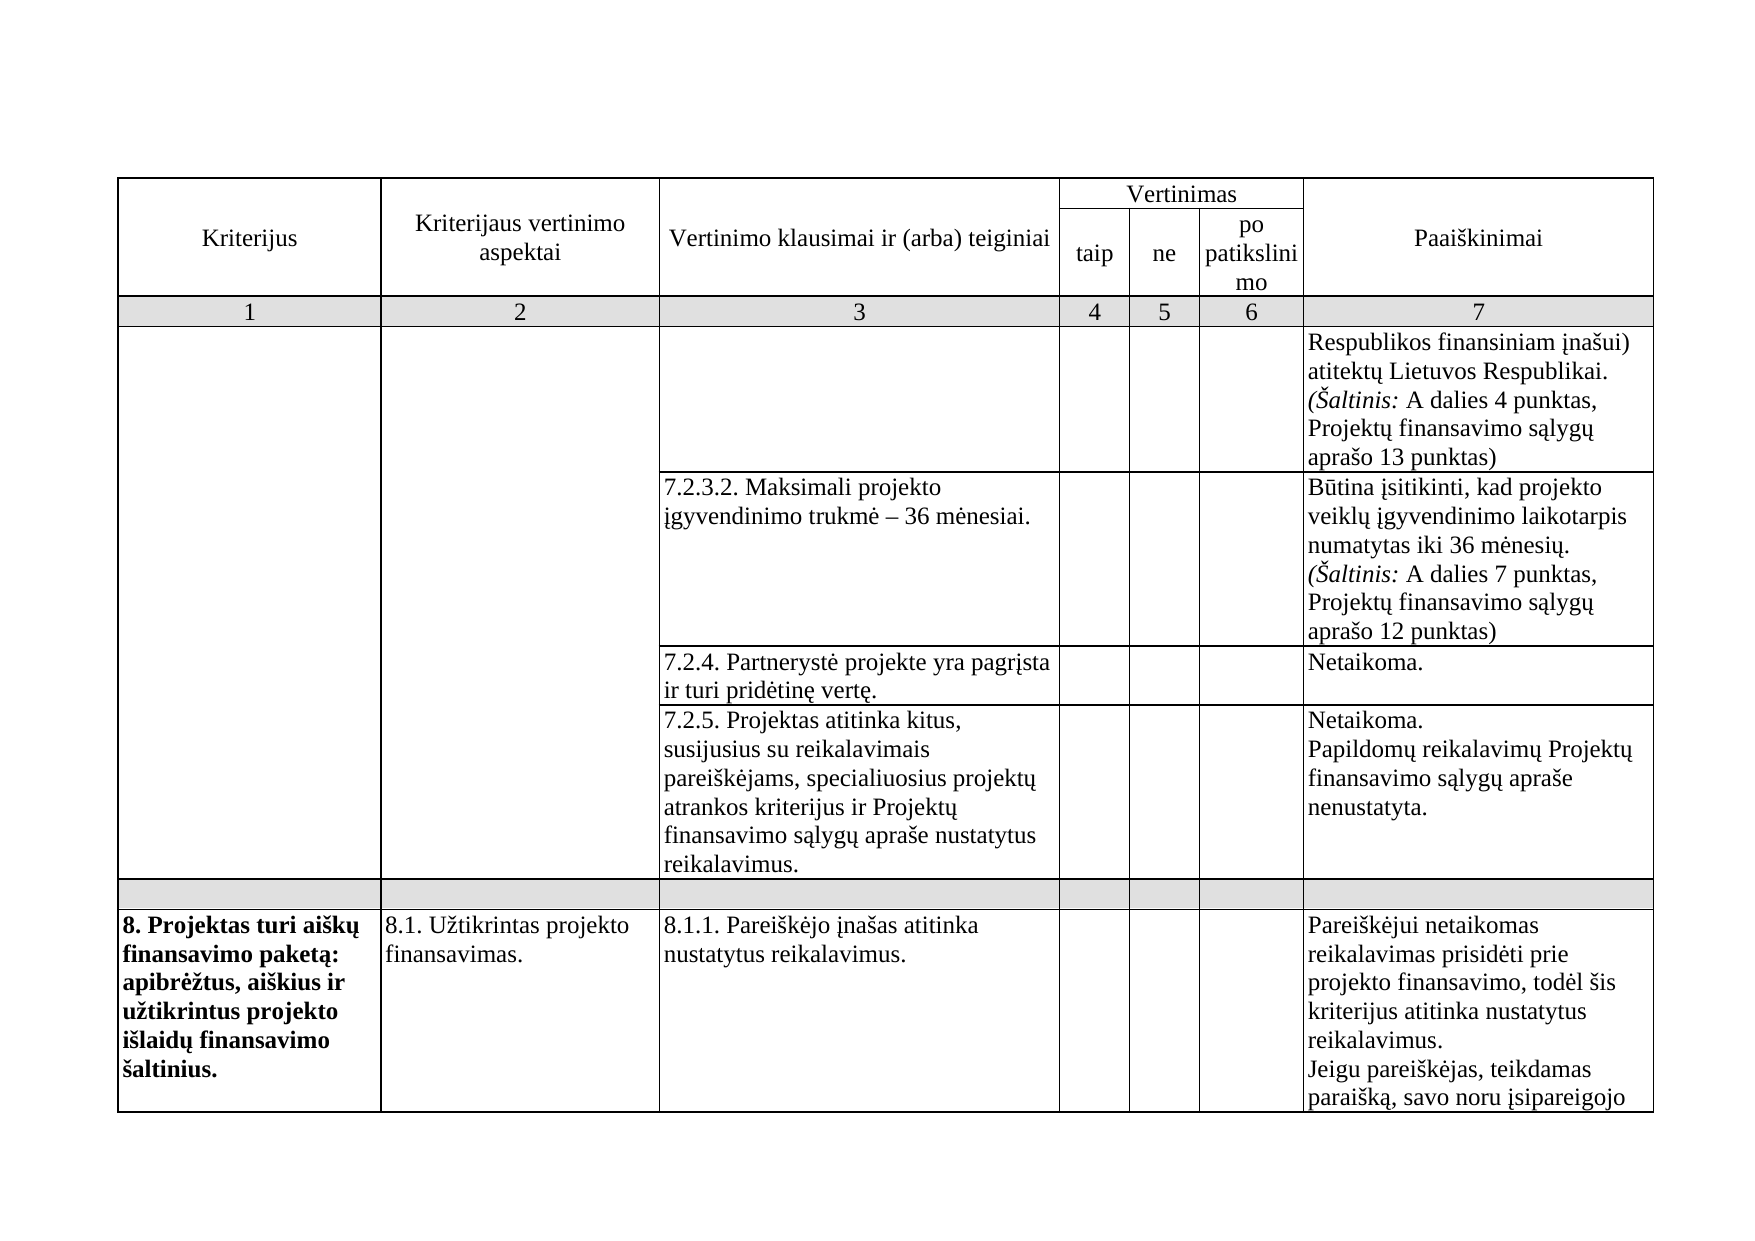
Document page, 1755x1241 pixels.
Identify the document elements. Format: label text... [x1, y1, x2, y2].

table_cell 1 [119, 297, 380, 326]
table_cell [660, 880, 1059, 908]
table_cell 7.2.3.2. Maksimali projekto įgyvendinimo trukmė – 36 mėnesiai. [660, 473, 1059, 645]
table_cell [660, 327, 1059, 471]
table_cell [119, 880, 380, 908]
table_cell [1060, 706, 1129, 878]
table_cell po patikslinimo [1200, 209, 1303, 295]
table_header Vertinimo klausimai ir (arba) teiginiai [660, 179, 1059, 295]
table_cell Būtina įsitikinti, kad projekto veiklų įgyvendinimo laikotarpis numatytas iki 36 mėnesių. (Šaltinis: A dalies 7 punktas, Projektų finansavimo sąlygų aprašo 12 punktas) [1304, 473, 1653, 645]
table_cell [1200, 327, 1303, 471]
table_cell Netaikoma. [1304, 647, 1653, 704]
table_cell 8. Projektas turi aiškų finansavimo paketą: apibrėžtus, aiškius ir užtikrintus projekto išlaidų finansavimo šaltinius. [119, 910, 380, 1111]
table_header Kriterijaus vertinimo aspektai [382, 179, 659, 295]
table_cell 7 [1304, 297, 1653, 326]
table_cell 8.1. Užtikrintas projekto finansavimas. [382, 910, 659, 1111]
table_cell Respublikos finansiniam įnašui) atitektų Lietuvos Respublikai. (Šaltinis: A dalies 4 punktas, Projektų finansavimo sąlygų aprašo 13 punktas) [1304, 327, 1653, 471]
table_cell 6 [1200, 297, 1303, 326]
table_cell Pareiškėjui netaikomas reikalavimas prisidėti prie projekto finansavimo, todėl šis kriterijus atitinka nustatytus reikalavimus. Jeigu pareiškėjas, teikdamas paraišką, savo noru įsipareigojo [1304, 910, 1653, 1111]
table_cell [1060, 647, 1129, 704]
table_cell [1060, 880, 1129, 908]
table_cell [1130, 880, 1199, 908]
table_cell [1060, 910, 1129, 1111]
table_cell [1200, 910, 1303, 1111]
table_cell 2 [382, 297, 659, 326]
table_cell taip [1060, 209, 1129, 295]
table_cell ne [1130, 209, 1199, 295]
table_cell [1130, 706, 1199, 878]
table_cell 4 [1060, 297, 1129, 326]
table_cell 8.1.1. Pareiškėjo įnašas atitinka nustatytus reikalavimus. [660, 910, 1059, 1111]
table_cell [1304, 880, 1653, 908]
table_cell [1130, 910, 1199, 1111]
table_cell [1060, 327, 1129, 471]
table_cell Netaikoma. Papildomų reikalavimų Projektų finansavimo sąlygų apraše nenustatyta. [1304, 706, 1653, 878]
table_cell [1200, 473, 1303, 645]
table_cell [1130, 647, 1199, 704]
table_cell [1200, 706, 1303, 878]
table_cell [1200, 647, 1303, 704]
table_header Vertinimas [1060, 179, 1303, 207]
table_cell [119, 327, 380, 878]
table_cell [1060, 473, 1129, 645]
table_cell [382, 880, 659, 908]
table_cell [382, 327, 659, 878]
table_cell [1200, 880, 1303, 908]
table_cell 3 [660, 297, 1059, 326]
table_cell [1130, 327, 1199, 471]
table_header Kriterijus [119, 179, 380, 295]
table_header Paaiškinimai [1304, 179, 1653, 295]
table_cell 5 [1130, 297, 1199, 326]
table_cell [1130, 473, 1199, 645]
table_cell 7.2.4. Partnerystė projekte yra pagrįsta ir turi pridėtinę vertę. [660, 647, 1059, 704]
table_cell 7.2.5. Projektas atitinka kitus, susijusius su reikalavimais pareiškėjams, specialiuosius projektų atrankos kriterijus ir Projektų finansavimo sąlygų apraše nustatytus reikalavimus. [660, 706, 1059, 878]
